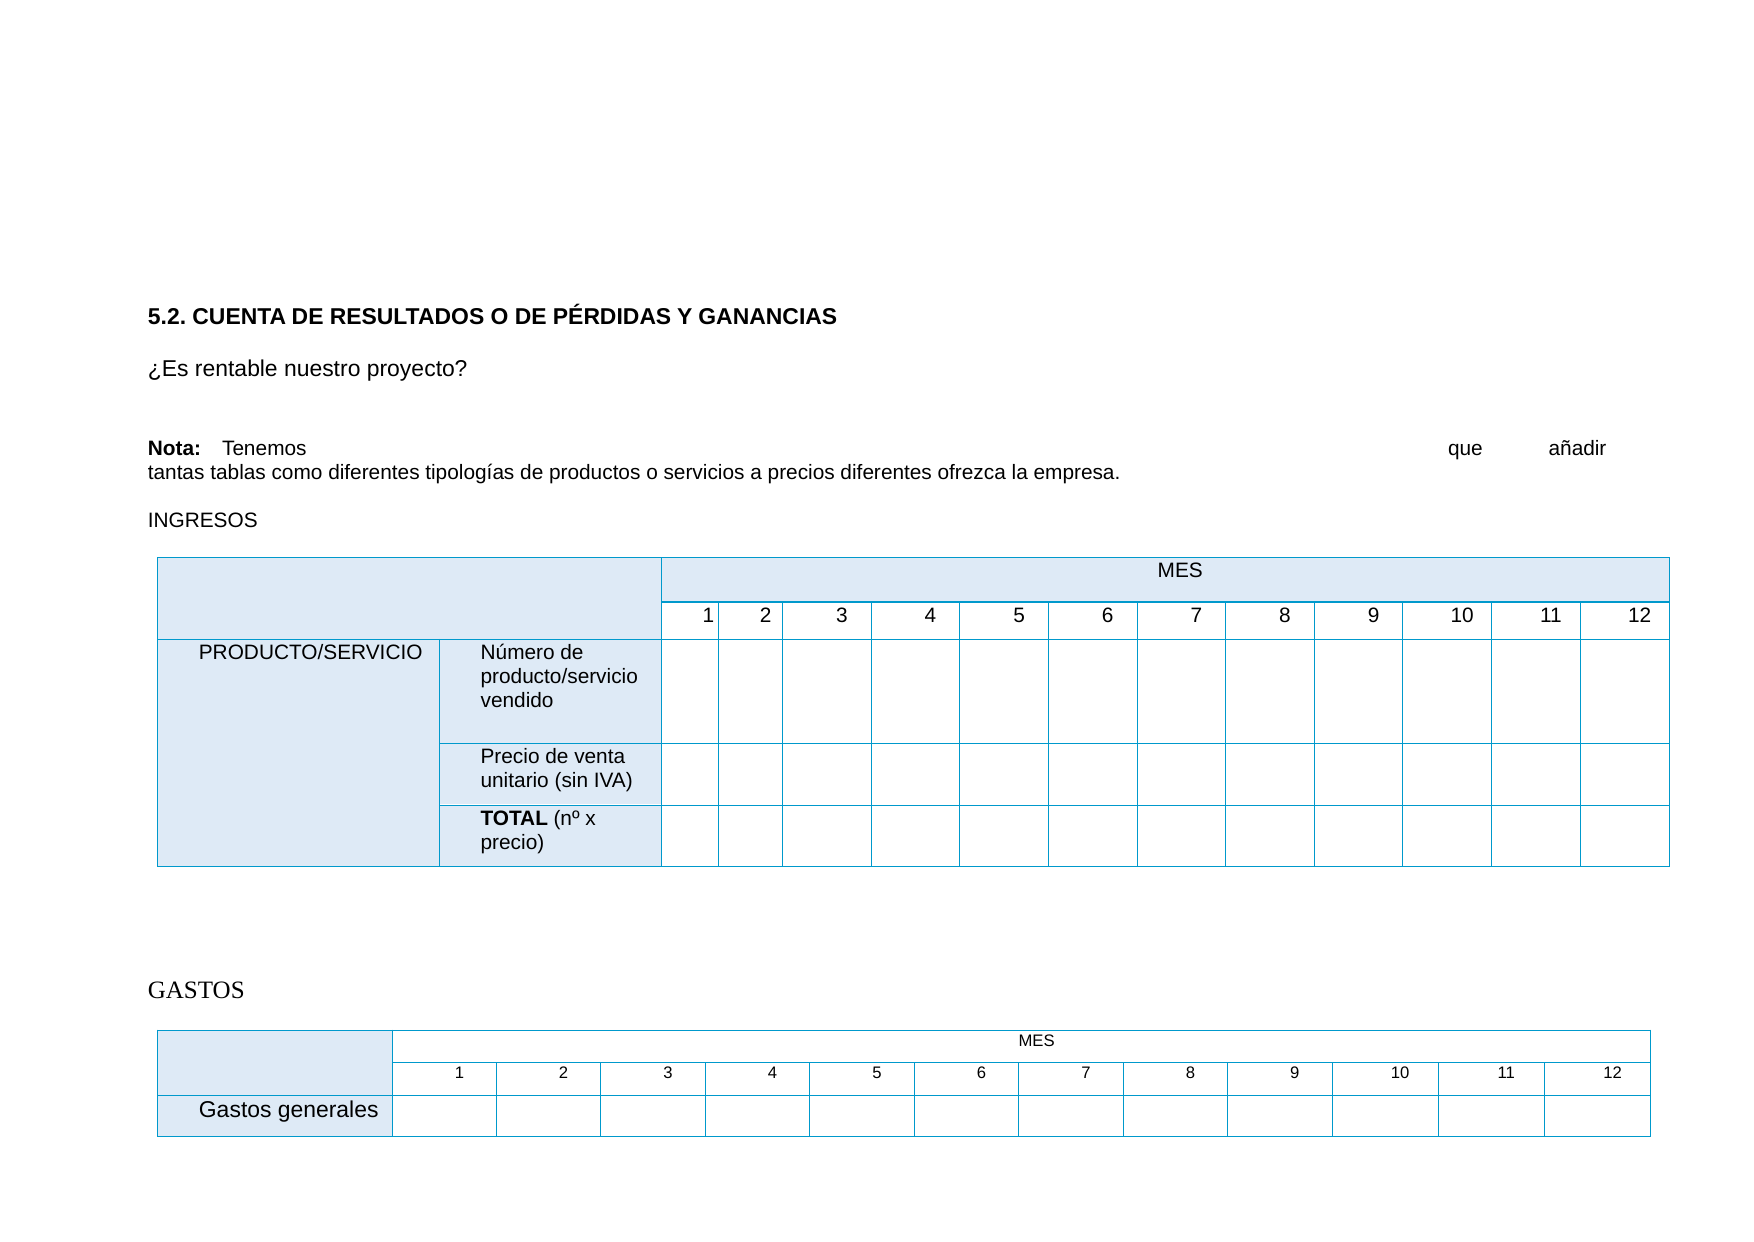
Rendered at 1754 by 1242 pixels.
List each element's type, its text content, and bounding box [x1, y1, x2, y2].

table_cell [1492, 640, 1580, 743]
table_cell 11 [1439, 1063, 1544, 1095]
table_cell Número de producto/servicio vendido [440, 640, 661, 743]
table_cell PRODUCTO/SERVICIO [158, 640, 439, 866]
table_header [158, 558, 661, 639]
table_header MES [393, 1031, 1650, 1062]
table_cell [1581, 744, 1669, 804]
table_cell [719, 806, 782, 866]
table_cell [1581, 806, 1669, 866]
table_cell [1492, 806, 1580, 866]
table_cell 2 [497, 1063, 600, 1095]
table_cell [915, 1096, 1018, 1136]
table_cell 5 [960, 603, 1048, 639]
table_cell 4 [872, 603, 959, 639]
table_cell 2 [719, 603, 782, 639]
table_cell [872, 640, 959, 743]
table_cell [1049, 806, 1137, 866]
table_cell [1226, 744, 1314, 804]
table_cell [960, 640, 1048, 743]
table_cell [872, 806, 959, 866]
table_cell 4 [706, 1063, 809, 1095]
table_cell 9 [1228, 1063, 1332, 1095]
table_cell [662, 640, 718, 743]
table_cell [1545, 1096, 1650, 1136]
table_cell [1049, 640, 1137, 743]
table_cell [810, 1096, 914, 1136]
table_cell [1228, 1096, 1332, 1136]
table_cell [783, 806, 871, 866]
table_cell [783, 640, 871, 743]
table_cell 1 [393, 1063, 496, 1095]
table_cell 8 [1226, 603, 1314, 639]
table_cell [1403, 640, 1491, 743]
table_cell [1315, 806, 1402, 866]
table_cell [1138, 806, 1225, 866]
table_cell [872, 744, 959, 804]
table_cell [662, 744, 718, 804]
text INGRESOS [148, 508, 1606, 532]
table_cell [706, 1096, 809, 1136]
table_cell [393, 1096, 496, 1136]
table_cell [960, 806, 1048, 866]
table_header [158, 1031, 392, 1095]
table_cell [783, 744, 871, 804]
table_cell 5 [810, 1063, 914, 1095]
table_cell [1315, 640, 1402, 743]
table_cell 3 [601, 1063, 705, 1095]
table_cell 7 [1138, 603, 1225, 639]
table_cell 7 [1019, 1063, 1123, 1095]
table_cell [1226, 806, 1314, 866]
table_cell 11 [1492, 603, 1580, 639]
text ¿Es rentable nuestro proyecto? [148, 355, 1606, 382]
table_cell [1049, 744, 1137, 804]
table_cell [719, 744, 782, 804]
table_cell 12 [1581, 603, 1669, 639]
table_cell [662, 806, 718, 866]
table_cell [1019, 1096, 1123, 1136]
table_cell [601, 1096, 705, 1136]
table_cell [497, 1096, 600, 1136]
table_cell [1403, 744, 1491, 804]
table_cell Gastos generales [158, 1096, 392, 1136]
table_cell [1138, 744, 1225, 804]
table_cell [1492, 744, 1580, 804]
text GASTOS [148, 975, 1606, 1004]
table_cell [1333, 1096, 1438, 1136]
table_cell 6 [1049, 603, 1137, 639]
table_cell [960, 744, 1048, 804]
table_cell 12 [1545, 1063, 1650, 1095]
table_cell 10 [1403, 603, 1491, 639]
text Nota: Tenemos que añadir tantas tablas como diferentes tipologías de productos o servicios a precios diferentes ofrezca la empresa. [148, 436, 1606, 484]
table_cell [1403, 806, 1491, 866]
table_cell 9 [1315, 603, 1402, 639]
table_cell [1439, 1096, 1544, 1136]
table_cell [719, 640, 782, 743]
table_cell 1 [662, 603, 718, 639]
table_cell 8 [1124, 1063, 1227, 1095]
table_cell 3 [783, 603, 871, 639]
table_header MES [662, 558, 1669, 601]
table_cell [1581, 640, 1669, 743]
table_cell Precio de venta unitario (sin IVA) [440, 744, 661, 804]
table_cell 10 [1333, 1063, 1438, 1095]
table_cell [1315, 744, 1402, 804]
table_cell TOTAL (nº x precio) [440, 806, 661, 866]
text 5.2. CUENTA DE RESULTADOS O DE PÉRDIDAS Y GANANCIAS [148, 303, 1606, 329]
table_cell [1138, 640, 1225, 743]
table_cell 6 [915, 1063, 1018, 1095]
table_cell [1226, 640, 1314, 743]
table_cell [1124, 1096, 1227, 1136]
